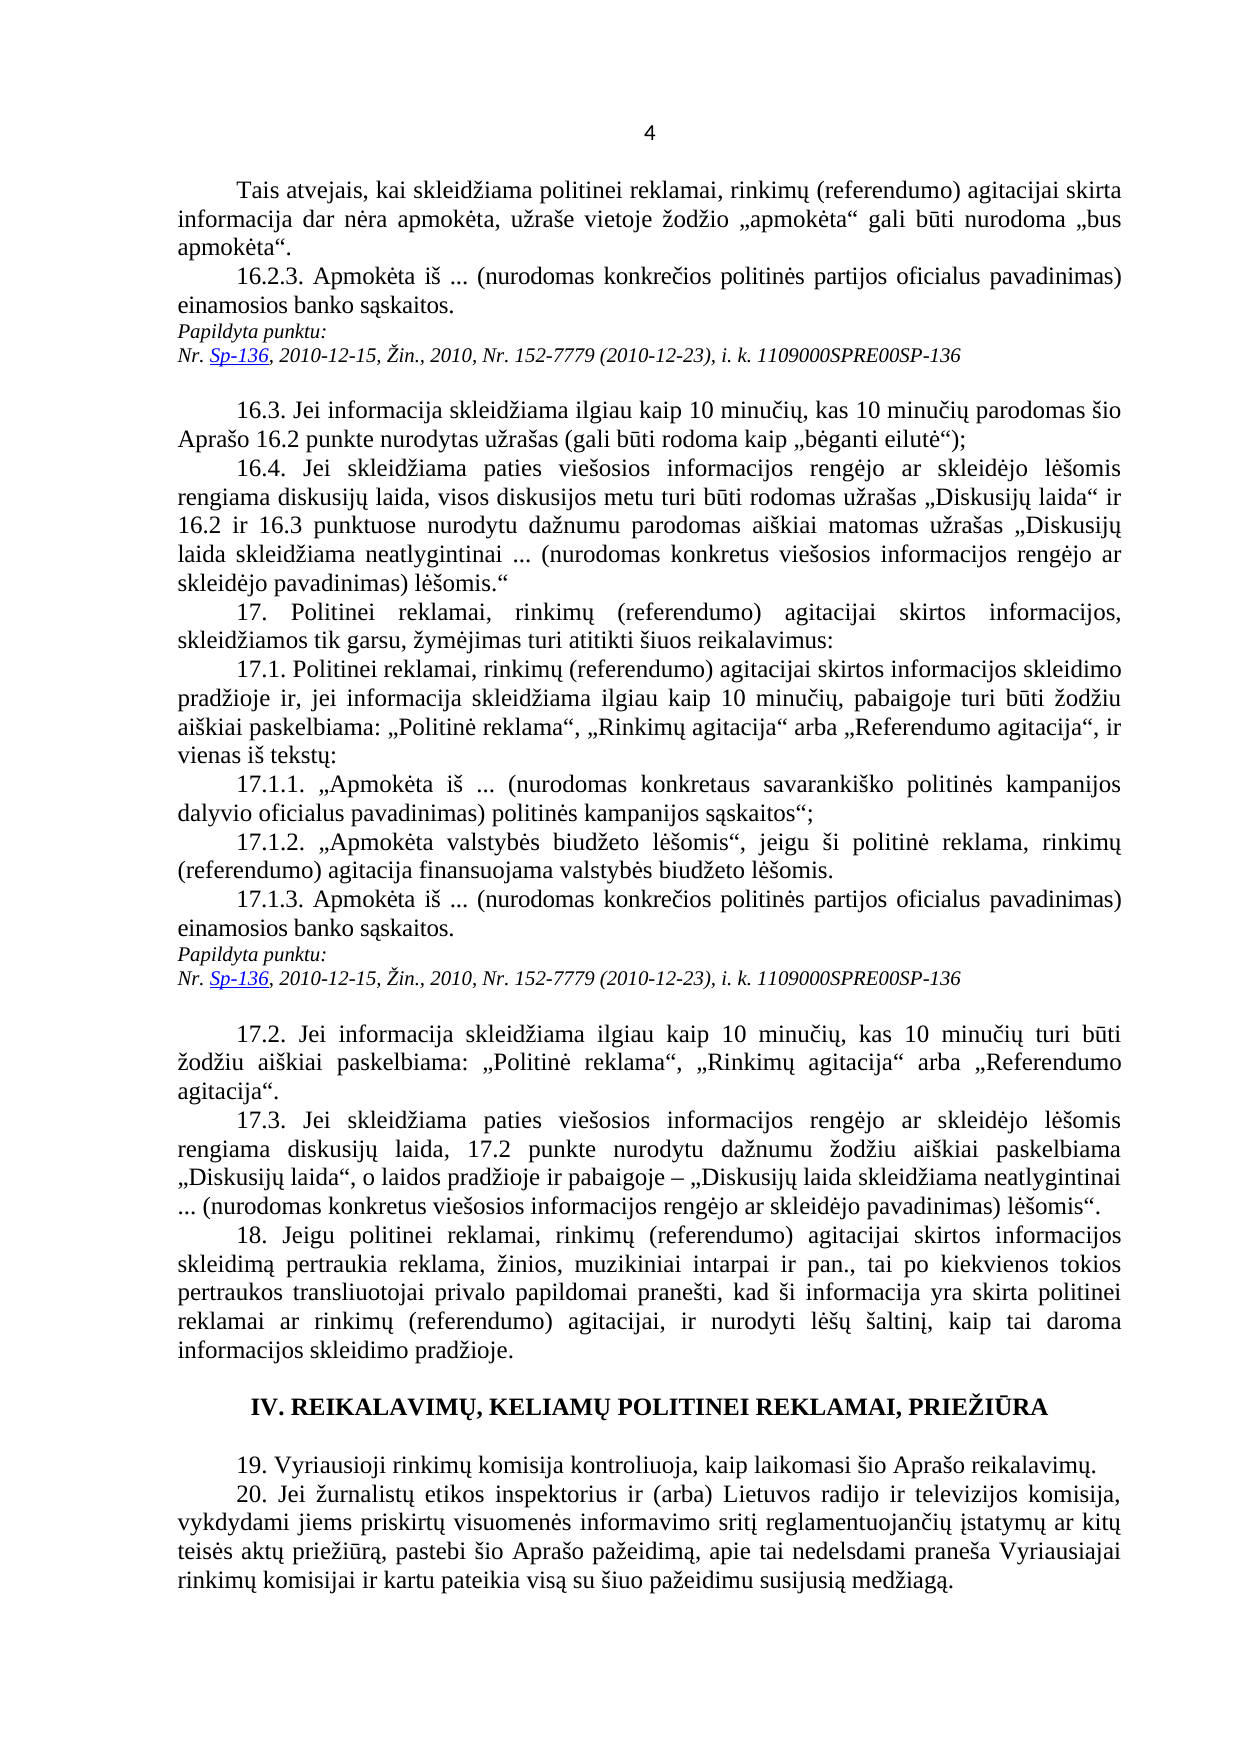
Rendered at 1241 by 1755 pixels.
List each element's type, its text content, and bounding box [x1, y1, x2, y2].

text Nr. Sp-136, 2010-12-15, Žin., 2010, Nr. 152-7779 (2010-12-23), i. k. 1109000SPRE00SP-136 [177, 343, 1122, 367]
text 16.3. Jei informacija skleidžiama ilgiau kaip 10 minučių, kas 10 minučių parodomas šio Aprašo 16.2 punkte nurodytas užrašas (gali būti rodoma kaip „bėganti eilutė“); [177, 396, 1122, 453]
text 17.3. Jei skleidžiama paties viešosios informacijos rengėjo ar skleidėjo lėšomis rengiama diskusijų laida, 17.2 punkte nurodytu dažnumu žodžiu aiškiai paskelbiama „Diskusijų laida“, o laidos pradžioje ir pabaigoje – „Diskusijų laida skleidžiama neatlygintinai ... (nurodomas konkretus viešosios informacijos rengėjo ar skleidėjo pavadinimas) lėšomis“. [177, 1105, 1122, 1220]
text 19. Vyriausioji rinkimų komisija kontroliuoja, kaip laikomasi šio Aprašo reikalavimų. [177, 1450, 1122, 1479]
text 16.2.3. Apmokėta iš ... (nurodomas konkrečios politinės partijos oficialus pavadinimas) einamosios banko sąskaitos. [177, 261, 1122, 319]
text 17.1.3. Apmokėta iš ... (nurodomas konkrečios politinės partijos oficialus pavadinimas) einamosios banko sąskaitos. [177, 884, 1122, 942]
text 18. Jeigu politinei reklamai, rinkimų (referendumo) agitacijai skirtos informacijos skleidimą pertraukia reklama, žinios, muzikiniai intarpai ir pan., tai po kiekvienos tokios pertraukos transliuotojai privalo papildomai pranešti, kad ši informacija yra skirta politinei reklamai ar rinkimų (referendumo) agitacijai, ir nurodyti lėšų šaltinį, kaip tai daroma informacijos skleidimo pradžioje. [177, 1220, 1122, 1364]
text 16.4. Jei skleidžiama paties viešosios informacijos rengėjo ar skleidėjo lėšomis rengiama diskusijų laida, visos diskusijos metu turi būti rodomas užrašas „Diskusijų laida“ ir 16.2 ir 16.3 punktuose nurodytu dažnumu parodomas aiškiai matomas užrašas „Diskusijų laida skleidžiama neatlygintinai ... (nurodomas konkretus viešosios informacijos rengėjo ar skleidėjo pavadinimas) lėšomis.“ [177, 453, 1122, 597]
text Papildyta punktu: [177, 942, 1122, 966]
text 17.2. jei informacija skleidžiama ilgiau kaip 10 minučių, kas 10 minučių turi būti žodžiu aiškiai paskelbiama: „Politinė reklama“, „Rinkimų agitacija“ arba „Referendumo agitacija“. [177, 1019, 1122, 1105]
text 17.1.1. „Apmokėta iš ... (nurodomas konkretaus savarankiško politinės kampanijos dalyvio oficialus pavadinimas) politinės kampanijos sąskaitos“; [177, 769, 1122, 827]
text Papildyta punktu: [177, 319, 1122, 343]
text IV. REIKALAVIMŲ, KELIAMŲ POLITINEI REKLAMAI, PRIEŽIŪRA [177, 1392, 1122, 1421]
text Tais atvejais, kai skleidžiama politinei reklamai, rinkimų (referendumo) agitacijai skirta informacija dar nėra apmokėta, užraše vietoje žodžio „apmokėta“ gali būti nurodoma „bus apmokėta“. [177, 175, 1122, 261]
text 17. Politinei reklamai, rinkimų (referendumo) agitacijai skirtos informacijos, skleidžiamos tik garsu, žymėjimas turi atitikti šiuos reikalavimus: [177, 597, 1122, 654]
text 20. Jei žurnalistų etikos inspektorius ir (arba) Lietuvos radijo ir televizijos komisija, vykdydami jiems priskirtų visuomenės informavimo sritį reglamentuojančių įstatymų ar kitų teisės aktų priežiūrą, pastebi šio Aprašo pažeidimą, apie tai nedelsdami praneša Vyriausiajai rinkimų komisijai ir kartu pateikia visą su šiuo pažeidimu susijusią medžiagą. [177, 1479, 1122, 1594]
text Nr. Sp-136, 2010-12-15, Žin., 2010, Nr. 152-7779 (2010-12-23), i. k. 1109000SPRE00SP-136 [177, 966, 1122, 990]
text 17.1. Politinei reklamai, rinkimų (referendumo) agitacijai skirtos informacijos skleidimo pradžioje ir, jei informacija skleidžiama ilgiau kaip 10 minučių, pabaigoje turi būti žodžiu aiškiai paskelbiama: „Politinė reklama“, „Rinkimų agitacija“ arba „Referendumo agitacija“, ir vienas iš tekstų: [177, 654, 1122, 769]
text 17.1.2. „Apmokėta valstybės biudžeto lėšomis“, jeigu ši politinė reklama, rinkimų (referendumo) agitacija finansuojama valstybės biudžeto lėšomis. [177, 827, 1122, 884]
